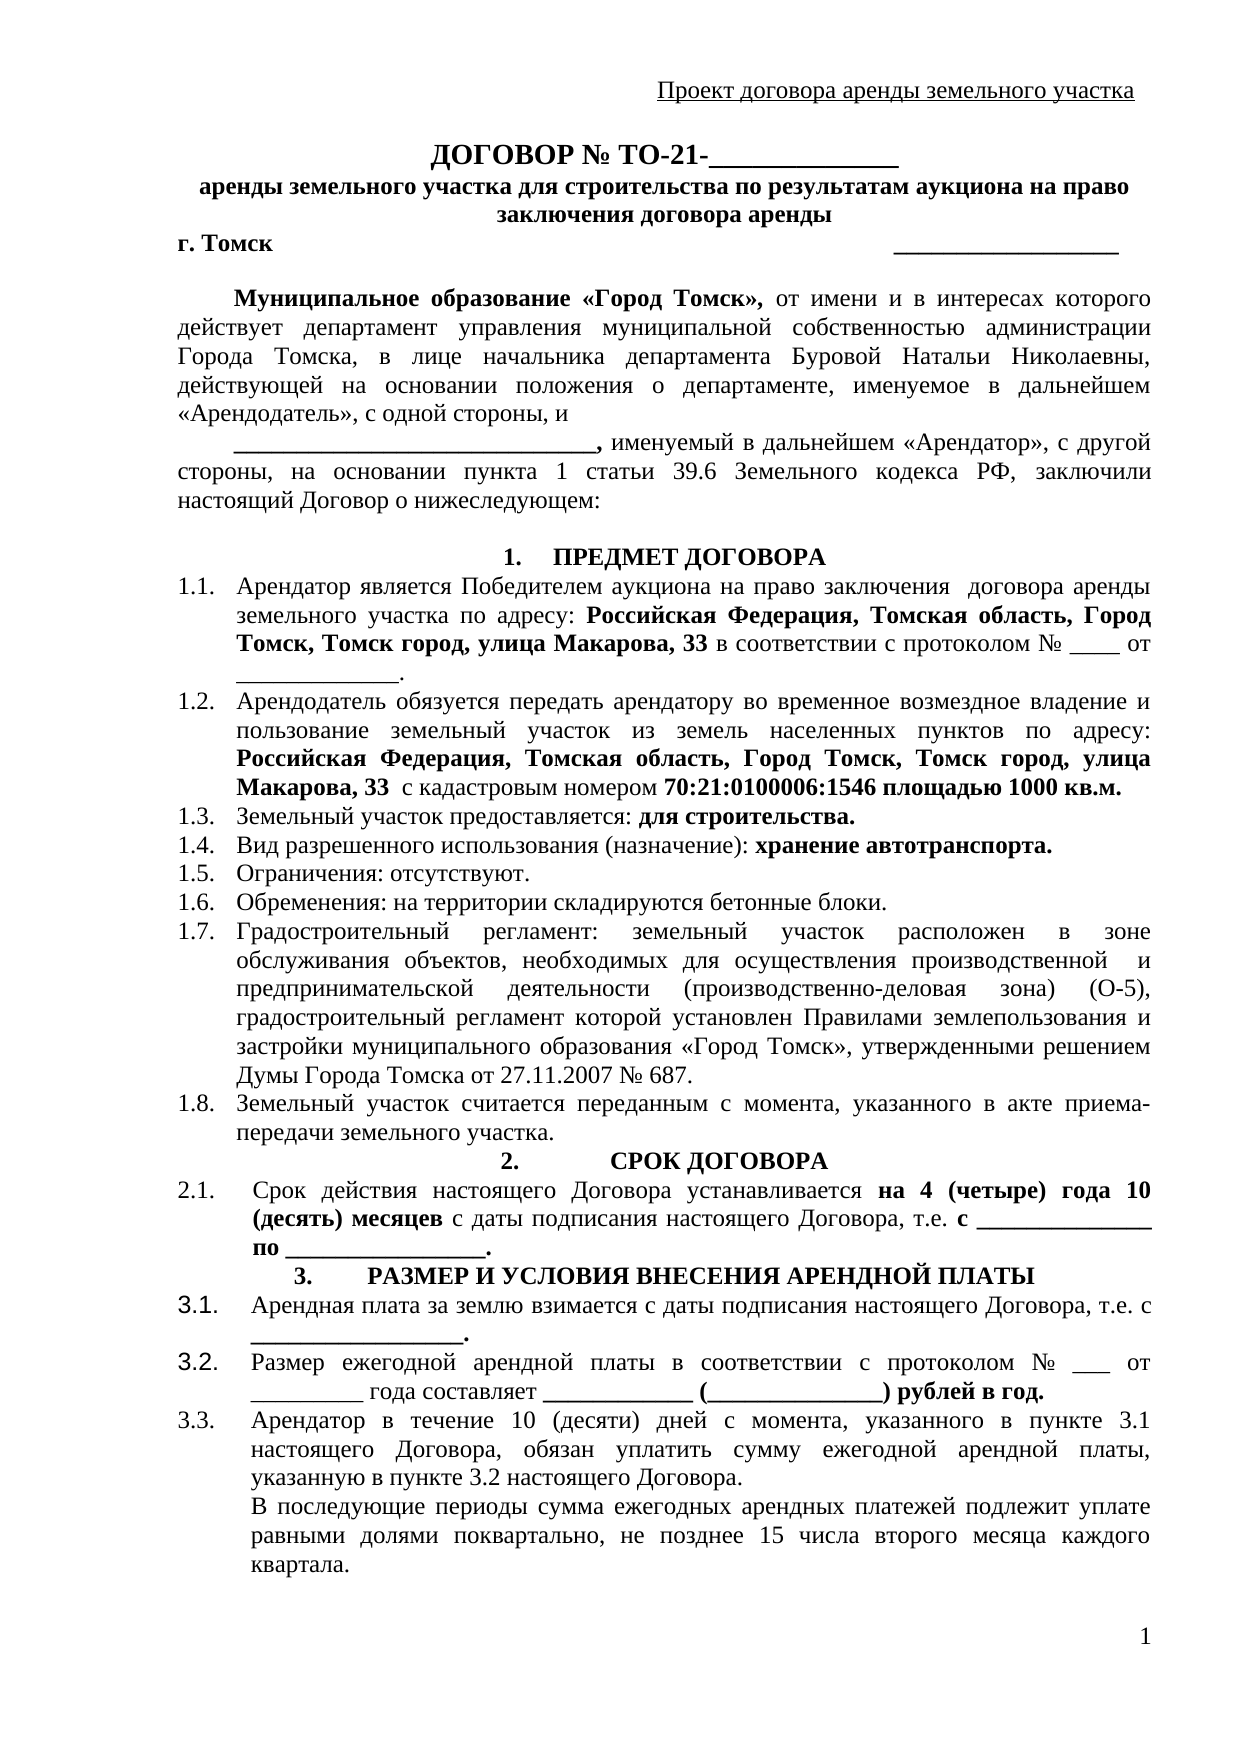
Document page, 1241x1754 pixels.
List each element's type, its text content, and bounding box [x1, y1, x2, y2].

list Арендатор в течение 10 (десяти) дней с момента, указанного в пункте 3.1 настоящего Договора, обязан уплатить сумму ежегодной арендной платы, указанную в пункте 3.2 настоящего Договора. [177, 1405, 1152, 1491]
list ПРЕДМЕТ ДОГОВОРА [177, 542, 1152, 571]
text г. Томск __________________ [177, 228, 1152, 257]
list Арендодатель обязуется передать арендатору во временное возмездное владение и пользование земельный участок из земель населенных пунктов по адресу: Российская Федерация, Томская область, Город Томск, Томск город, улица Макарова, 33 с кадастровым номером 70:21:0100006:1546 площадью 1000 кв.м. [177, 686, 1152, 801]
list Ограничения: отсутствуют. [177, 858, 1152, 887]
text В последующие периоды сумма ежегодных арендных платежей подлежит уплате равными долями поквартально, не позднее 15 числа второго месяца каждого квартала. [251, 1491, 1152, 1577]
list Арендатор является Победителем аукциона на право заключения договора аренды земельного участка по адресу: Российская Федерация, Томская область, Город Томск, Томск город, улица Макарова, 33 в соответствии с протоколом № ____ от _____________. [177, 571, 1152, 686]
list Размер ежегодной арендной платы в соответствии с протоколом № ___ от _________ года составляет ____________ (______________) рублей в год. [177, 1347, 1152, 1405]
subtitle аренды земельного участка для строительства по результатам аукциона на право заключения договора аренды [177, 171, 1152, 228]
list Обременения: на территории складируются бетонные блоки. [177, 887, 1152, 916]
list Градостроительный регламент: земельный участок расположен в зоне обслуживания объектов, необходимых для осуществления производственной и предпринимательской деятельности (производственно-деловая зона) (О-5), градостроительный регламент которой установлен Правилами землепользования и застройки муниципального образования «Город Томск», утвержденными решением Думы Города Томска от 27.11.2007 № 687. [177, 916, 1152, 1088]
list Земельный участок предоставляется: для строительства. [177, 801, 1152, 830]
text Проект договора аренды земельного участка [177, 75, 1152, 104]
list Арендная плата за землю взимается с даты подписания настоящего Договора, т.е. с _________________. [177, 1290, 1152, 1347]
list Земельный участок считается переданным с момента, указанного в акте приема-передачи земельного участка. [177, 1088, 1152, 1146]
text _____________________________, именуемый в дальнейшем «Арендатор», с другой стороны, на основании пункта 1 статьи 39.6 Земельного кодекса РФ, заключили настоящий Договор о нижеследующем: [177, 427, 1152, 513]
text ДОГОВОР № ТО-21-_____________ [177, 137, 1152, 171]
list СРОК ДОГОВОРА [177, 1146, 1152, 1175]
list Вид разрешенного использования (назначение): хранение автотранспорта. [177, 830, 1152, 858]
list РАЗМЕР И УСЛОВИЯ ВНЕСЕНИЯ АРЕНДНОЙ ПЛАТЫ [177, 1261, 1152, 1290]
text Муниципальное образование «Город Томск», от имени и в интересах которого действует департамент управления муниципальной собственностью администрации Города Томска, в лице начальника департамента Буровой Натальи Николаевны, действующей на основании положения о департаменте, именуемое в дальнейшем «Арендодатель», с одной стороны, и [177, 283, 1152, 427]
list Срок действия настоящего Договора устанавливается на 4 (четыре) года 10 (десять) месяцев с даты подписания настоящего Договора, т.е. с ______________ по ________________. [177, 1175, 1152, 1261]
